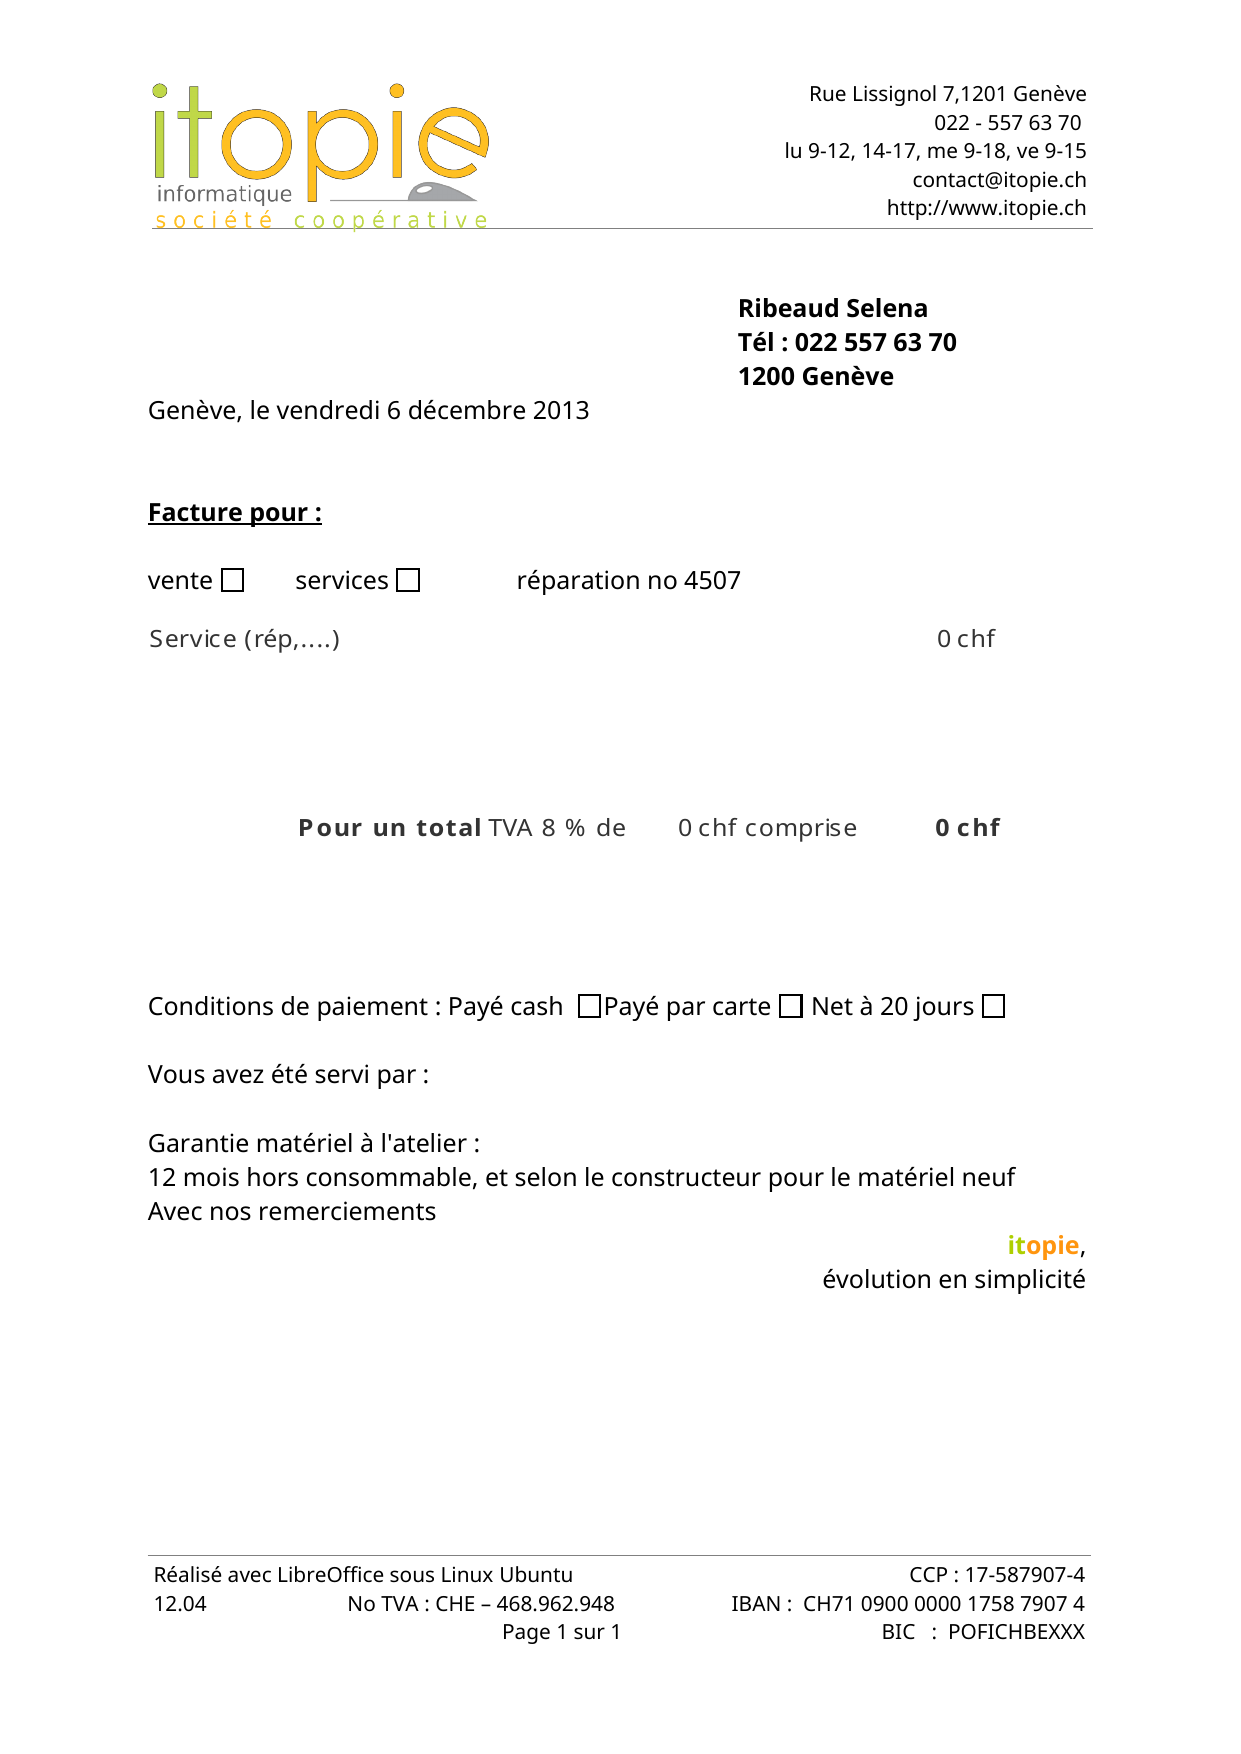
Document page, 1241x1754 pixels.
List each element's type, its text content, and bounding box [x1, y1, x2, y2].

text vente services réparation no 4507 [148, 563, 1093, 597]
text itopie, [148, 1227, 1093, 1262]
text Tél : 022 557 63 70 [148, 324, 1093, 358]
text 1200 Genève [148, 358, 1093, 392]
text Facture pour : [148, 495, 1093, 529]
text Vous avez été servi par : [148, 1057, 1093, 1091]
text Genève, le vendredi 6 décembre 2013 [148, 392, 1093, 427]
text Ribeaud Selena [148, 290, 1093, 324]
text Avec nos remerciements [148, 1193, 1093, 1227]
text 12 mois hors consommable, et selon le constructeur pour le matériel neuf [148, 1159, 1093, 1193]
text Conditions de paiement : Payé cash Payé par carte Net à 20 jours [148, 989, 1093, 1023]
text Garantie matériel à l'atelier : [148, 1125, 1093, 1159]
text évolution en simplicité [148, 1262, 1093, 1296]
picture [138, 72, 500, 244]
